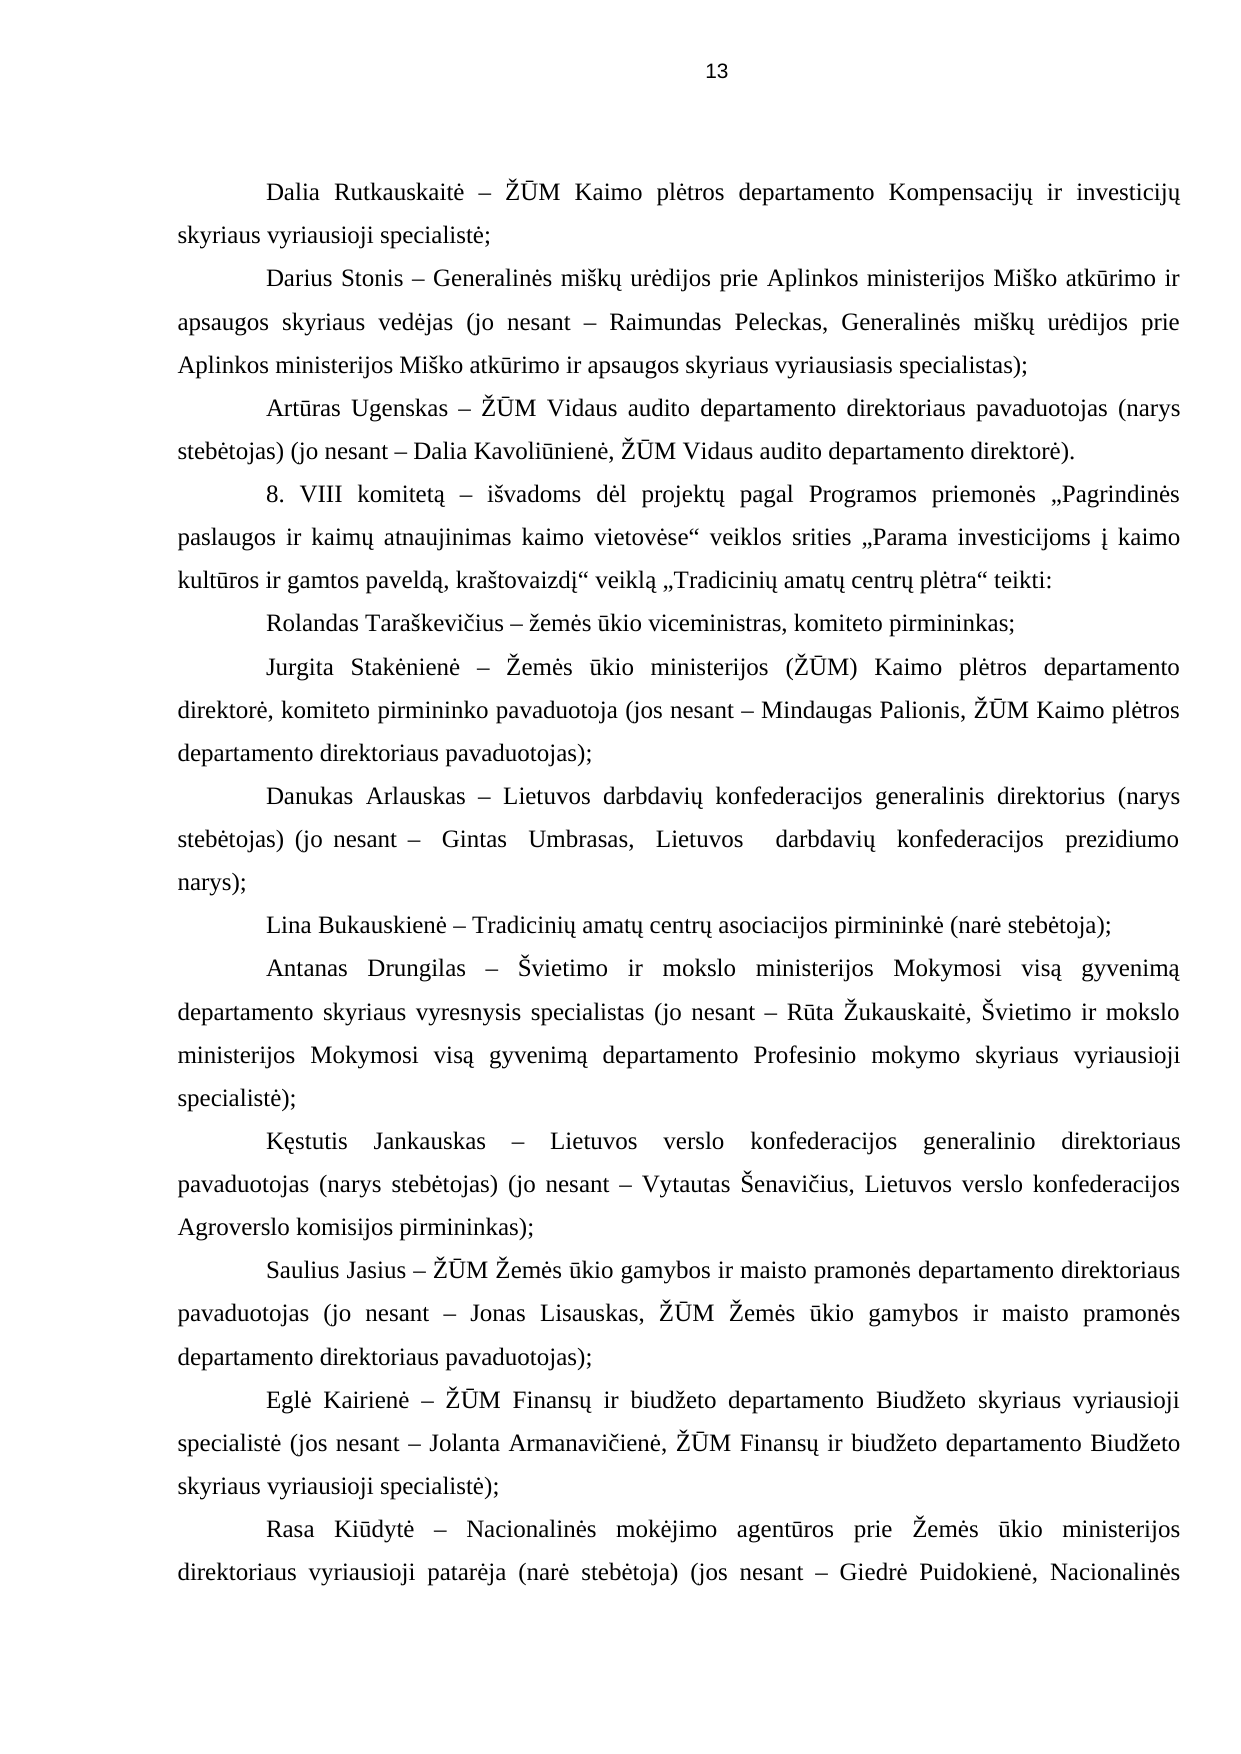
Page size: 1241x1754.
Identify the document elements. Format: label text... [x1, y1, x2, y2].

text Danukas Arlauskas – Lietuvos darbdavių konfederacijos generalinis direktorius (narys stebėtojas) (jo nesant – Gintas Umbrasas, Lietuvos darbdavių konfederacijos prezidiumo narys); [177, 781, 1181, 896]
text Artūras Ugenskas – ŽŪM Vidaus audito departamento direktoriaus pavaduotojas (narys stebėtojas) (jo nesant – Dalia Kavoliūnienė, ŽŪM Vidaus audito departamento direktorė). [177, 393, 1181, 465]
text Lina Bukauskienė – Tradicinių amatų centrų asociacijos pirmininkė (narė stebėtoja); [177, 910, 1181, 939]
text Kęstutis Jankauskas – Lietuvos verslo konfederacijos generalinio direktoriaus pavaduotojas (narys stebėtojas) (jo nesant – Vytautas Šenavičius, Lietuvos verslo konfederacijos Agroverslo komisijos pirmininkas); [177, 1126, 1181, 1241]
text Rolandas Taraškevičius – žemės ūkio viceministras, komiteto pirmininkas; [177, 608, 1181, 637]
text Eglė Kairienė – ŽŪM Finansų ir biudžeto departamento Biudžeto skyriaus vyriausioji specialistė (jos nesant – Jolanta Armanavičienė, ŽŪM Finansų ir biudžeto departamento Biudžeto skyriaus vyriausioji specialistė); [177, 1385, 1181, 1500]
text Antanas Drungilas – Švietimo ir mokslo ministerijos Mokymosi visą gyvenimą departamento skyriaus vyresnysis specialistas (jo nesant – Rūta Žukauskaitė, Švietimo ir mokslo ministerijos Mokymosi visą gyvenimą departamento Profesinio mokymo skyriaus vyriausioji specialistė); [177, 953, 1181, 1112]
text 8. VIII komitetą – išvadoms dėl projektų pagal Programos priemonės „Pagrindinės paslaugos ir kaimų atnaujinimas kaimo vietovėse“ veiklos srities „Parama investicijoms į kaimo kultūros ir gamtos paveldą, kraštovaizdį“ veiklą „Tradicinių amatų centrų plėtra“ teikti: [177, 479, 1181, 594]
text Saulius Jasius – ŽŪM Žemės ūkio gamybos ir maisto pramonės departamento direktoriaus pavaduotojas (jo nesant – Jonas Lisauskas, ŽŪM Žemės ūkio gamybos ir maisto pramonės departamento direktoriaus pavaduotojas); [177, 1255, 1181, 1370]
text Darius Stonis – Generalinės miškų urėdijos prie Aplinkos ministerijos Miško atkūrimo ir apsaugos skyriaus vedėjas (jo nesant – Raimundas Peleckas, Generalinės miškų urėdijos prie Aplinkos ministerijos Miško atkūrimo ir apsaugos skyriaus vyriausiasis specialistas); [177, 263, 1181, 378]
text Jurgita Stakėnienė – Žemės ūkio ministerijos (ŽŪM) Kaimo plėtros departamento direktorė, komiteto pirmininko pavaduotoja (jos nesant – Mindaugas Palionis, ŽŪM Kaimo plėtros departamento direktoriaus pavaduotojas); [177, 652, 1181, 767]
text Dalia Rutkauskaitė – ŽŪM Kaimo plėtros departamento Kompensacijų ir investicijų skyriaus vyriausioji specialistė; [177, 177, 1181, 249]
text Rasa Kiūdytė – Nacionalinės mokėjimo agentūros prie Žemės ūkio ministerijos direktoriaus vyriausioji patarėja (narė stebėtoja) (jos nesant – Giedrė Puidokienė, Nacionalinės [177, 1514, 1181, 1586]
